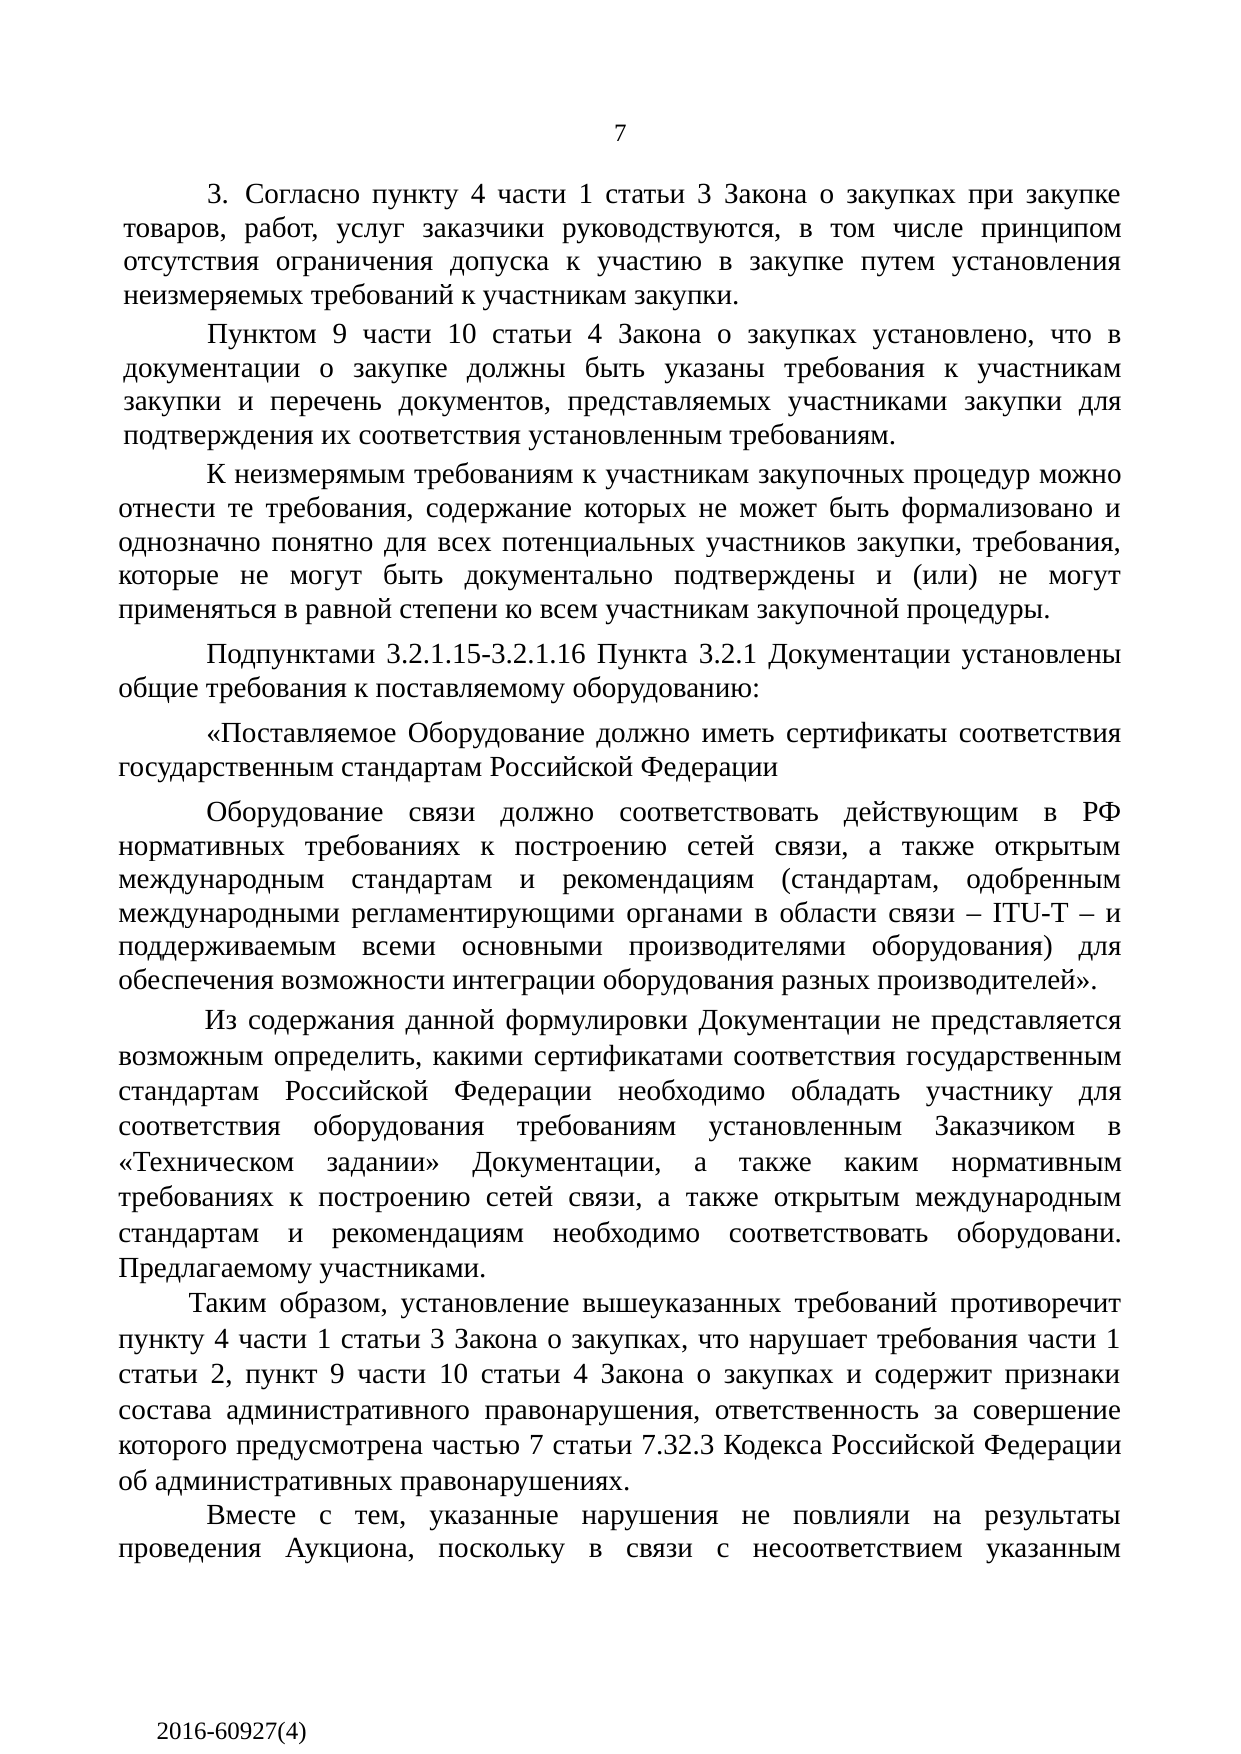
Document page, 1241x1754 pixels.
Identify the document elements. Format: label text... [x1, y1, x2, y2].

text «Поставляемое Оборудование должно иметь сертификаты соответствия государственным стандартам Российской Федерации [118, 715, 1122, 782]
text Из содержания данной формулировки Документации не представляется возможным определить, какими сертификатами соответствия государственным стандартам Российской Федерации необходимо обладать участнику для соответствия оборудования требованиям установленным Заказчиком в «Техническом задании» Документации, а также каким нормативным требованиях к построению сетей связи, а также открытым международным стандартам и рекомендациям необходимо соответствовать оборудовани. Предлагаемому участниками. [118, 1001, 1122, 1284]
text Оборудование связи должно соответствовать действующим в РФ нормативных требованиях к построению сетей связи, а также открытым международным стандартам и рекомендациям (стандартам, одобренным международными регламентирующими органами в области связи – ITU-T – и поддерживаемым всеми основными производителями оборудования) для обеспечения возможности интеграции оборудования разных производителей». [118, 794, 1122, 995]
text Пунктом 9 части 10 статьи 4 Закона о закупках установлено, что в документации о закупке должны быть указаны требования к участникам закупки и перечень документов, представляемых участниками закупки для подтверждения их соответствия установленным требованиям. [123, 316, 1122, 451]
text Таким образом, установление вышеуказанных требований противоречит пункту 4 части 1 статьи 3 Закона о закупках, что нарушает требования части 1 статьи 2, пункт 9 части 10 статьи 4 Закона о закупках и содержит признаки состава административного правонарушения, ответственность за совершение которого предусмотрена частью 7 статьи 7.32.3 Кодекса Российской Федерации об административных правонарушениях. [118, 1284, 1122, 1497]
text К неизмерямым требованиям к участникам закупочных процедур можно отнести те требования, содержание которых не может быть формализовано и однозначно понятно для всех потенциальных участников закупки, требования, которые не могут быть документально подтверждены и (или) не могут применяться в равной степени ко всем участникам закупочной процедуры. [118, 457, 1122, 624]
text Вместе с тем, указанные нарушения не повлияли на результаты проведения Аукциона, поскольку в связи с несоответствием указанным [118, 1497, 1122, 1564]
list Согласно пункту 4 части 1 статьи 3 Закона о закупках при закупке товаров, работ, услуг заказчики руководствуются, в том числе принципом отсутствия ограничения допуска к участию в закупке путем установления неизмеряемых требований к участникам закупки. [123, 176, 1122, 311]
text Подпунктами 3.2.1.15-3.2.1.16 Пункта 3.2.1 Документации установлены общие требования к поставляемому оборудованию: [118, 636, 1122, 703]
